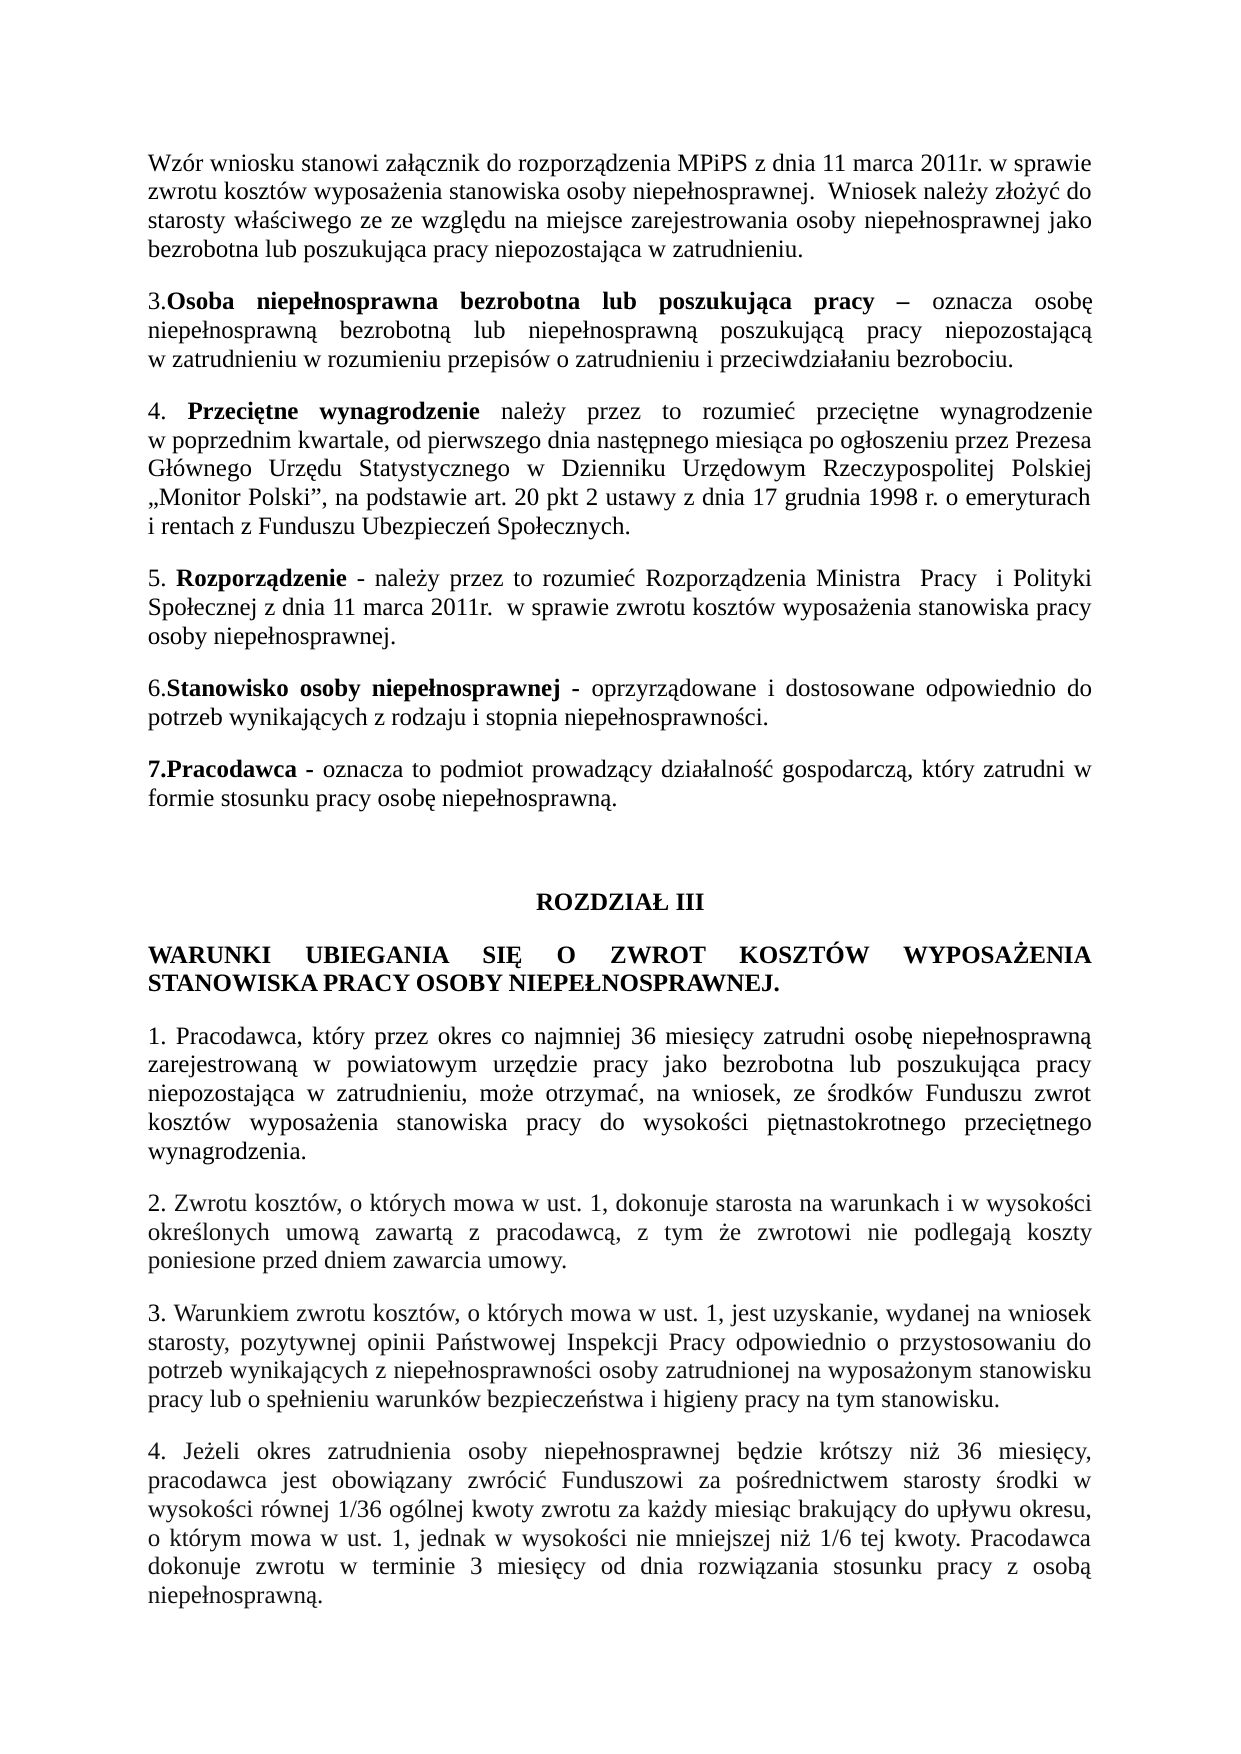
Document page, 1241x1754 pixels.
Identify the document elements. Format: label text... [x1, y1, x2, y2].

text 1. Pracodawca, który przez okres co najmniej 36 miesięcy zatrudni osobę niepełnosprawną zarejestrowaną w powiatowym urzędzie pracy jako bezrobotna lub poszukująca pracy niepozostająca w zatrudnieniu, może otrzymać, na wniosek, ze środków Funduszu zwrot kosztów wyposażenia stanowiska pracy do wysokości piętnastokrotnego przeciętnego wynagrodzenia. [148, 1021, 1093, 1164]
text Wzór wniosku stanowi załącznik do rozporządzenia MPiPS z dnia 11 marca 2011r. w sprawie zwrotu kosztów wyposażenia stanowiska osoby niepełnosprawnej. Wniosek należy złożyć do starosty właściwego ze ze względu na miejsce zarejestrowania osoby niepełnosprawnej jako bezrobotna lub poszukująca pracy niepozostająca w zatrudnieniu. [148, 148, 1093, 263]
text 4. Przeciętne wynagrodzenie należy przez to rozumieć przeciętne wynagrodzenie w poprzednim kwartale, od pierwszego dnia następnego miesiąca po ogłoszeniu przez Prezesa Głównego Urzędu Statystycznego w Dzienniku Urzędowym Rzeczypospolitej Polskiej „Monitor Polski”, na podstawie art. 20 pkt 2 ustawy z dnia 17 grudnia 1998 r. o emeryturach i rentach z Funduszu Ubezpieczeń Społecznych. [148, 396, 1093, 540]
text 3.Osoba niepełnosprawna bezrobotna lub poszukująca pracy – oznacza osobę niepełnosprawną bezrobotną lub niepełnosprawną poszukującą pracy niepozostającą w zatrudnieniu w rozumieniu przepisów o zatrudnieniu i przeciwdziałaniu bezrobociu. [148, 286, 1093, 372]
text 5. Rozporządzenie - należy przez to rozumieć Rozporządzenia Ministra Pracy i Polityki Społecznej z dnia 11 marca 2011r. w sprawie zwrotu kosztów wyposażenia stanowiska pracy osoby niepełnosprawnej. [148, 563, 1093, 649]
text 6.Stanowisko osoby niepełnosprawnej - oprzyrządowane i dostosowane odpowiednio do potrzeb wynikających z rodzaju i stopnia niepełnosprawności. [148, 673, 1093, 731]
text WARUNKI UBIEGANIA SIĘ O ZWROT KOSZTÓW WYPOSAŻENIA STANOWISKA PRACY OSOBY NIEPEŁNOSPRAWNEJ. [148, 940, 1093, 997]
text 2. Zwrotu kosztów, o których mowa w ust. 1, dokonuje starosta na warunkach i w wysokości określonych umową zawartą z pracodawcą, z tym że zwrotowi nie podlegają koszty poniesione przed dniem zawarcia umowy. [148, 1188, 1093, 1274]
text 4. Jeżeli okres zatrudnienia osoby niepełnosprawnej będzie krótszy niż 36 miesięcy, pracodawca jest obowiązany zwrócić Funduszowi za pośrednictwem starosty środki w wysokości równej 1/36 ogólnej kwoty zwrotu za każdy miesiąc brakujący do upływu okresu, o którym mowa w ust. 1, jednak w wysokości nie mniejszej niż 1/6 tej kwoty. Pracodawca dokonuje zwrotu w terminie 3 miesięcy od dnia rozwiązania stosunku pracy z osobą niepełnosprawną. [148, 1436, 1093, 1609]
text ROZDZIAŁ III [148, 887, 1093, 916]
text 3. Warunkiem zwrotu kosztów, o których mowa w ust. 1, jest uzyskanie, wydanej na wniosek starosty, pozytywnej opinii Państwowej Inspekcji Pracy odpowiednio o przystosowaniu do potrzeb wynikających z niepełnosprawności osoby zatrudnionej na wyposażonym stanowisku pracy lub o spełnieniu warunków bezpieczeństwa i higieny pracy na tym stanowisku. [148, 1298, 1093, 1413]
text 7.Pracodawca - oznacza to podmiot prowadzący działalność gospodarczą, który zatrudni w formie stosunku pracy osobę niepełnosprawną. [148, 754, 1093, 812]
